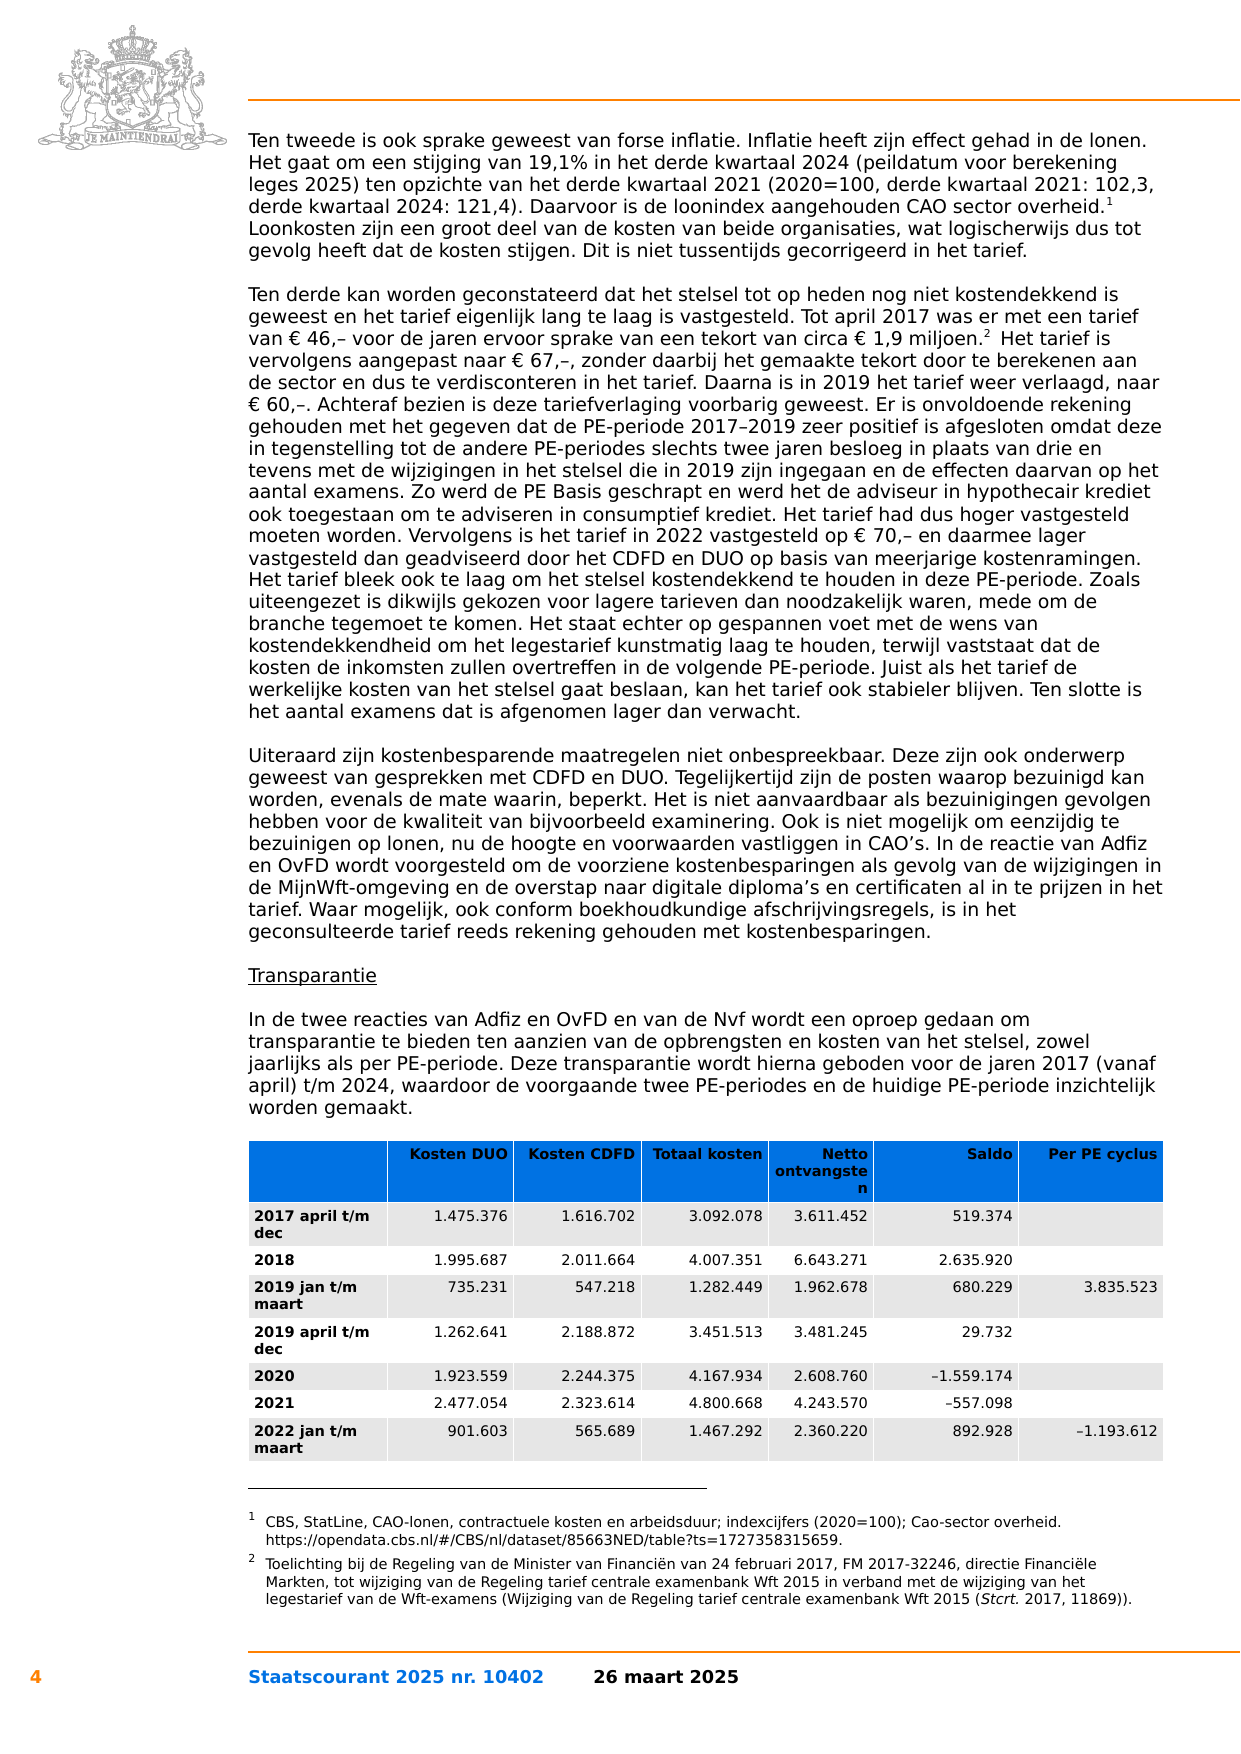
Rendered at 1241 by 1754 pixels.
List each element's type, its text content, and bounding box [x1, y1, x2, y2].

table_cell 519.374 [874, 1203, 1018, 1246]
table_cell 1.995.687 [388, 1247, 513, 1273]
text Toelichting bij de Regeling van de Minister van Financiën van 24 februari 2017, FM 2017-32246, directie Financiële Markten, tot wijziging van de Regeling tarief centrale examenbank Wft 2015 in verband met de wijziging van het legestarief van de Wft-examens (Wijziging van de Regeling tarief centrale examenbank Wft 2015 (Stcrt. 2017, 11869)). [248, 1552, 1163, 1608]
table_header Kosten CDFD [514, 1141, 641, 1202]
table_cell 1.616.702 [514, 1203, 641, 1246]
table_cell [1019, 1247, 1163, 1273]
table_cell 4.167.934 [642, 1363, 768, 1390]
table_cell 547.218 [514, 1275, 641, 1318]
table_cell 1.923.559 [388, 1363, 513, 1390]
table_cell 2017 april t/m dec [249, 1203, 387, 1246]
table_cell 2.360.220 [769, 1418, 873, 1461]
text Ten derde kan worden geconstateerd dat het stelsel tot op heden nog niet kostendekkend is geweest en het tarief eigenlijk lang te laag is vastgesteld. Tot april 2017 was er met een tarief van € 46,– voor de jaren ervoor sprake van een tekort van circa € 1,9 miljoen. Het tarief is vervolgens aangepast naar € 67,–, zonder daarbij het gemaakte tekort door te berekenen aan de sector en dus te verdisconteren in het tarief. Daarna is in 2019 het tarief weer verlaagd, naar € 60,–. Achteraf bezien is deze tariefverlaging voorbarig geweest. Er is onvoldoende rekening gehouden met het gegeven dat de PE-periode 2017–2019 zeer positief is afgesloten omdat deze in tegenstelling tot de andere PE-periodes slechts twee jaren besloeg in plaats van drie en tevens met de wijzigingen in het stelsel die in 2019 zijn ingegaan en de effecten daarvan op het aantal examens. Zo werd de PE Basis geschrapt en werd het de adviseur in hypothecair krediet ook toegestaan om te adviseren in consumptief krediet. Het tarief had dus hoger vastgesteld moeten worden. Vervolgens is het tarief in 2022 vastgesteld op € 70,– en daarmee lager vastgesteld dan geadviseerd door het CDFD en DUO op basis van meerjarige kostenramingen. Het tarief bleek ook te laag om het stelsel kostendekkend te houden in deze PE-periode. Zoals uiteengezet is dikwijls gekozen voor lagere tarieven dan noodzakelijk waren, mede om de branche tegemoet te komen. Het staat echter op gespannen voet met de wens van kostendekkendheid om het legestarief kunstmatig laag te houden, terwijl vaststaat dat de kosten de inkomsten zullen overtreffen in de volgende PE-periode. Juist als het tarief de werkelijke kosten van het stelsel gaat beslaan, kan het tarief ook stabieler blijven. Ten slotte is het aantal examens dat is afgenomen lager dan verwacht. [248, 284, 1163, 723]
picture [38, 25, 227, 150]
table_cell 2.477.054 [388, 1391, 513, 1417]
table_cell 2018 [249, 1247, 387, 1273]
table_header Totaal kosten [642, 1141, 768, 1202]
table_cell [1019, 1363, 1163, 1390]
table_header [249, 1141, 387, 1202]
table_cell 2.188.872 [514, 1319, 641, 1362]
text Ten tweede is ook sprake geweest van forse inflatie. Inflatie heeft zijn effect gehad in de lonen. Het gaat om een stijging van 19,1% in het derde kwartaal 2024 (peildatum voor berekening leges 2025) ten opzichte van het derde kwartaal 2021 (2020=100, derde kwartaal 2021: 102,3, derde kwartaal 2024: 121,4). Daarvoor is de loonindex aangehouden CAO sector overheid. Loonkosten zijn een groot deel van de kosten van beide organisaties, wat logischerwijs dus tot gevolg heeft dat de kosten stijgen. Dit is niet tussentijds gecorrigeerd in het tarief. [248, 130, 1163, 262]
table_header Per PE cyclus [1019, 1141, 1163, 1202]
table_cell –557.098 [874, 1391, 1018, 1417]
table_cell 2.323.614 [514, 1391, 641, 1417]
table_cell 2019 jan t/m maart [249, 1275, 387, 1318]
text Uiteraard zijn kostenbesparende maatregelen niet onbespreekbaar. Deze zijn ook onderwerp geweest van gesprekken met CDFD en DUO. Tegelijkertijd zijn de posten waarop bezuinigd kan worden, evenals de mate waarin, beperkt. Het is niet aanvaardbaar als bezuinigingen gevolgen hebben voor de kwaliteit van bijvoorbeeld examinering. Ook is niet mogelijk om eenzijdig te bezuinigen op lonen, nu de hoogte en voorwaarden vastliggen in CAO’s. In de reactie van Adfiz en OvFD wordt voorgesteld om de voorziene kostenbesparingen als gevolg van de wijzigingen in de MijnWft-omgeving en de overstap naar digitale diploma’s en certificaten al in te prijzen in het tarief. Waar mogelijk, ook conform boekhoudkundige afschrijvingsregels, is in het geconsulteerde tarief reeds rekening gehouden met kostenbesparingen. [248, 745, 1163, 943]
table_cell –1.193.612 [1019, 1418, 1163, 1461]
table_header Saldo [874, 1141, 1018, 1202]
table_cell 735.231 [388, 1275, 513, 1318]
table_cell 1.475.376 [388, 1203, 513, 1246]
table_cell [1019, 1319, 1163, 1362]
table_cell 2.635.920 [874, 1247, 1018, 1273]
table_cell 3.835.523 [1019, 1275, 1163, 1318]
table_cell 1.467.292 [642, 1418, 768, 1461]
table_cell 29.732 [874, 1319, 1018, 1362]
table_cell [1019, 1391, 1163, 1417]
table_cell 1.962.678 [769, 1275, 873, 1318]
table_cell 2021 [249, 1391, 387, 1417]
table_cell 892.928 [874, 1418, 1018, 1461]
table_header Kosten DUO [388, 1141, 513, 1202]
table_cell 6.643.271 [769, 1247, 873, 1273]
table_cell 901.603 [388, 1418, 513, 1461]
table_cell 1.282.449 [642, 1275, 768, 1318]
table_cell [1019, 1203, 1163, 1246]
table_cell –1.559.174 [874, 1363, 1018, 1390]
table_cell 3.481.245 [769, 1319, 873, 1362]
table_cell 3.092.078 [642, 1203, 768, 1246]
table_cell 2020 [249, 1363, 387, 1390]
table_cell 2019 april t/m dec [249, 1319, 387, 1362]
text CBS, StatLine, CAO-lonen, contractuele kosten en arbeidsduur; indexcijfers (2020=100); Cao-sector overheid. https://opendata.cbs.nl/#/CBS/nl/dataset/85663NED/table?ts=1727358315659. [248, 1510, 1163, 1549]
table_cell 680.229 [874, 1275, 1018, 1318]
table_cell 3.611.452 [769, 1203, 873, 1246]
table_cell 4.243.570 [769, 1391, 873, 1417]
table_cell 2.608.760 [769, 1363, 873, 1390]
table_cell 2022 jan t/m maart [249, 1418, 387, 1461]
table_cell 4.007.351 [642, 1247, 768, 1273]
table_cell 2.011.664 [514, 1247, 641, 1273]
table_cell 2.244.375 [514, 1363, 641, 1390]
table_cell 565.689 [514, 1418, 641, 1461]
table_cell 4.800.668 [642, 1391, 768, 1417]
table_header Netto ontvangsten [769, 1141, 873, 1202]
table_cell 3.451.513 [642, 1319, 768, 1362]
table_cell 1.262.641 [388, 1319, 513, 1362]
subtitle Transparantie [248, 965, 1163, 987]
text In de twee reacties van Adfiz en OvFD en van de Nvf wordt een oproep gedaan om transparantie te bieden ten aanzien van de opbrengsten en kosten van het stelsel, zowel jaarlijks als per PE-periode. Deze transparantie wordt hierna geboden voor de jaren 2017 (vanaf april) t/m 2024, waardoor de voorgaande twee PE-periodes en de huidige PE-periode inzichtelijk worden gemaakt. [248, 1009, 1163, 1118]
